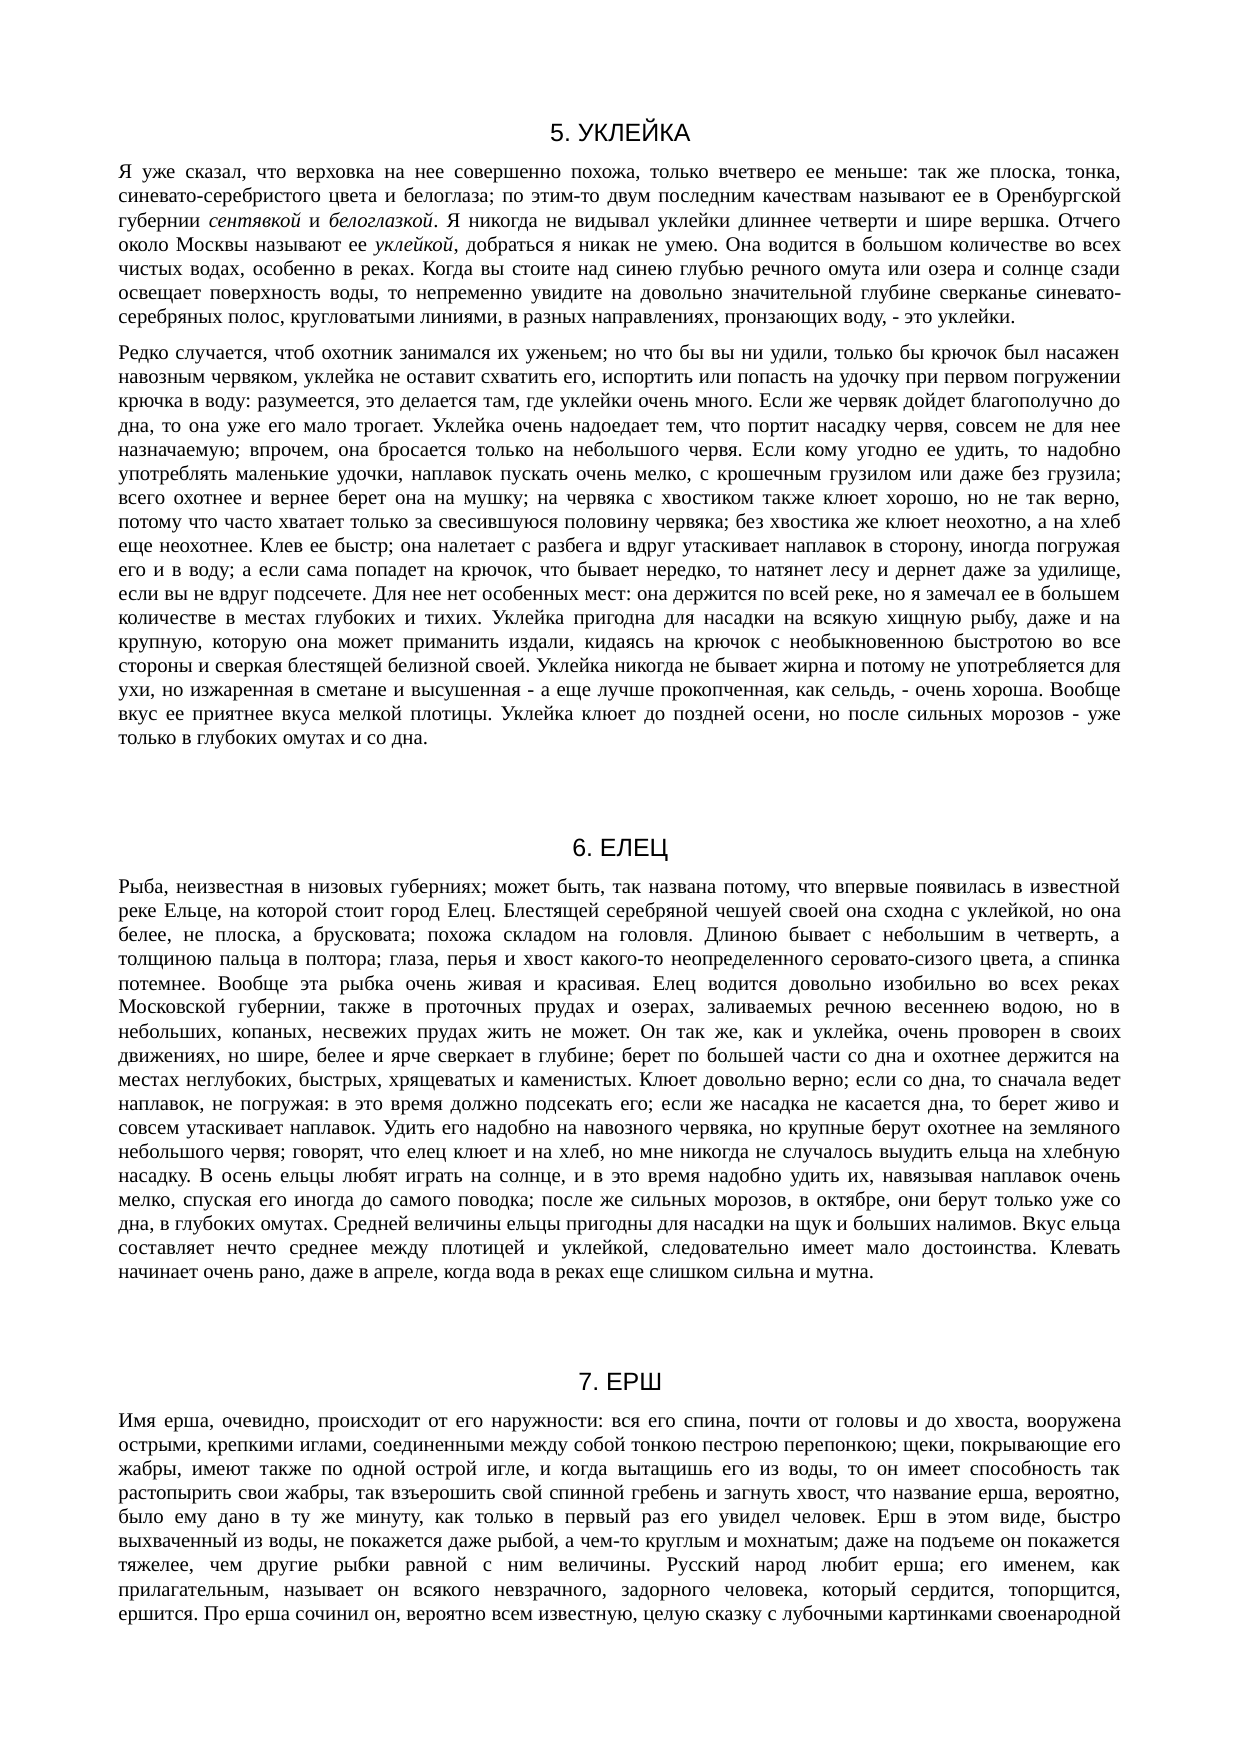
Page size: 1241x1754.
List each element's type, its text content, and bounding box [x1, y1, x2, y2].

text Редко случается, чтоб охотник занимался их уженьем; но что бы вы ни удили, только бы крючок был насажен навозным червяком, уклейка не оставит схватить его, испортить или попасть на удочку при первом погружении крючка в воду: разумеется, это делается там, где уклейки очень много. Если же червяк дойдет благополучно до дна, то она уже его мало трогает. Уклейка очень надоедает тем, что портит насадку червя, совсем не для нее назначаемую; впрочем, она бросается только на небольшого червя. Если кому угодно ее удить, то надобно употреблять маленькие удочки, наплавок пускать очень мелко, с крошечным грузилом или даже без грузила; всего охотнее и вернее берет она на мушку; на червяка с хвостиком также клюет хорошо, но не так верно, потому что часто хватает только за свесившуюся половину червяка; без хвостика же клюет неохотно, а на хлеб еще неохотнее. Клев ее быстр; она налетает с разбега и вдруг утаскивает наплавок в сторону, иногда погружая его и в воду; а если сама попадет на крючок, что бывает нередко, то натянет лесу и дернет даже за удилище, если вы не вдруг подсечете. Для нее нет особенных мест: она держится по всей реке, но я замечал ее в большем количестве в местах глубоких и тихих. Уклейка пригодна для насадки на всякую хищную рыбу, даже и на крупную, которую она может приманить издали, кидаясь на крючок с необыкновенною быстротою во все стороны и сверкая блестящей белизной своей. Уклейка никогда не бывает жирна и потому не употребляется для ухи, но изжаренная в сметане и высушенная - а еще лучше прокопченная, как сельдь, - очень хороша. Вообще вкус ее приятнее вкуса мелкой плотицы. Уклейка клюет до поздней осени, но после сильных морозов - уже только в глубоких омутах и со дна. [118, 340, 1122, 749]
text Я уже сказал, что верховка на нее совершенно похожа, только вчетверо ее меньше: так же плоска, тонка, синевато-серебристого цвета и белоглаза; по этим-то двум последним качествам называют ее в Оренбургской губернии сентявкой и белоглазкой. Я никогда не видывал уклейки длиннее четверти и шире вершка. Отчего около Москвы называют ее уклейкой, добраться я никак не умею. Она водится в большом количестве во всех чистых водах, особенно в реках. Когда вы стоите над синею глубью речного омута или озера и солнце сзади освещает поверхность воды, то непременно увидите на довольно значительной глубине сверканье синевато-серебряных полос, кругловатыми линиями, в разных направлениях, пронзающих воду, - это уклейки. [118, 159, 1122, 328]
subtitle 5. УКЛЕЙКА [118, 118, 1122, 147]
subtitle 7. ЕРШ [118, 1367, 1122, 1396]
text Имя ерша, очевидно, происходит от его наружности: вся его спина, почти от головы и до хвоста, вооружена острыми, крепкими иглами, соединенными между собой тонкою пестрою перепонкою; щеки, покрывающие его жабры, имеют также по одной острой игле, и когда вытащишь его из воды, то он имеет способность так растопырить свои жабры, так взъерошить свой спинной гребень и загнуть хвост, что название ерша, вероятно, было ему дано в ту же минуту, как только в первый раз его увидел человек. Ерш в этом виде, быстро выхваченный из воды, не покажется даже рыбой, а чем-то круглым и мохнатым; даже на подъеме он покажется тяжелее, чем другие рыбки равной с ним величины. Русский народ любит ерша; его именем, как прилагательным, называет он всякого невзрачного, задорного человека, который сердится, топорщится, ершится. Про ерша сочинил он, вероятно всем известную, целую сказку с лубочными картинками своенародной [118, 1408, 1122, 1624]
subtitle 6. ЕЛЕЦ [118, 833, 1122, 862]
text Рыба, неизвестная в низовых губерниях; может быть, так названа потому, что впервые появилась в известной реке Ельце, на которой стоит город Елец. Блестящей серебряной чешуей своей она сходна с уклейкой, но она белее, не плоска, а брусковата; похожа складом на головля. Длиною бывает с небольшим в четверть, а толщиною пальца в полтора; глаза, перья и хвост какого-то неопределенного серовато-сизого цвета, а спинка потемнее. Вообще эта рыбка очень живая и красивая. Елец водится довольно изобильно во всех реках Московской губернии, также в проточных прудах и озерах, заливаемых речною весеннею водою, но в небольших, копаных, несвежих прудах жить не может. Он так же, как и уклейка, очень проворен в своих движениях, но шире, белее и ярче сверкает в глубине; берет по большей части со дна и охотнее держится на местах неглубоких, быстрых, хрящеватых и каменистых. Клюет довольно верно; если со дна, то сначала ведет наплавок, не погружая: в это время должно подсекать его; если же насадка не касается дна, то берет живо и совсем утаскивает наплавок. Удить его надобно на навозного червяка, но крупные берут охотнее на земляного небольшого червя; говорят, что елец клюет и на хлеб, но мне никогда не случалось выудить ельца на хлебную насадку. В осень ельцы любят играть на солнце, и в это время надобно удить их, навязывая наплавок очень мелко, спуская его иногда до самого поводка; после же сильных морозов, в октябре, они берут только уже со дна, в глубоких омутах. Средней величины ельцы пригодны для насадки на щук и больших налимов. Вкус ельца составляет нечто среднее между плотицей и уклейкой, следовательно имеет мало достоинства. Клевать начинает очень рано, даже в апреле, когда вода в реках еще слишком сильна и мутна. [118, 874, 1122, 1283]
